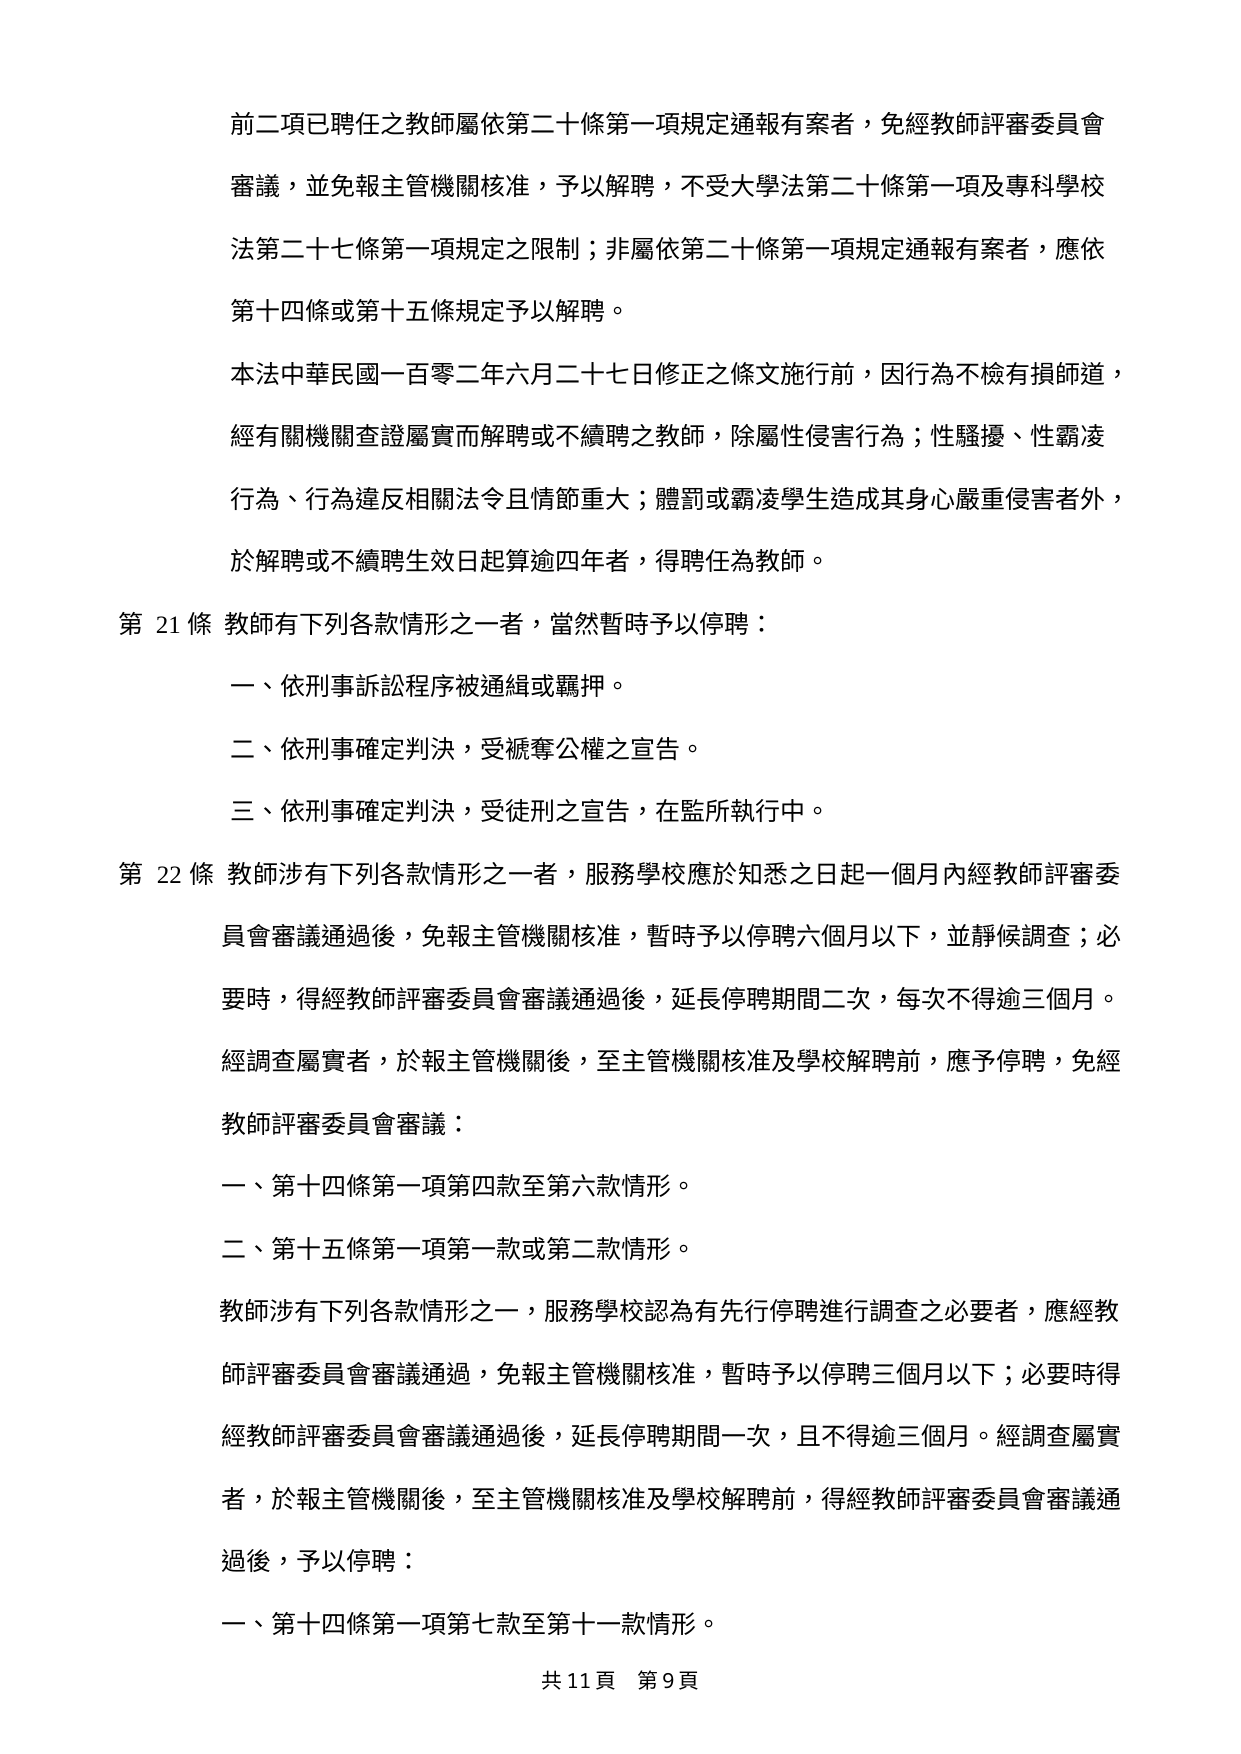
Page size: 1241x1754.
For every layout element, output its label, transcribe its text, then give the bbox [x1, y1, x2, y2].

text 一、第十四條第一項第七款至第十一款情形。 [118, 1581, 1122, 1643]
text 三、依刑事確定判決，受徒刑之宣告，在監所執行中。 [118, 768, 1122, 831]
text 前二項已聘任之教師屬依第二十條第一項規定通報有案者，免經教師評審委員會審議，並免報主管機關核准，予以解聘，不受大學法第二十條第一項及專科學校法第二十七條第一項規定之限制；非屬依第二十條第一項規定通報有案者，應依第十四條或第十五條規定予以解聘。 [230, 81, 1122, 331]
text 一、第十四條第一項第四款至第六款情形。 [118, 1143, 1122, 1206]
text 教師涉有下列各款情形之一，服務學校認為有先行停聘進行調查之必要者，應經教師評審委員會審議通過，免報主管機關核准，暫時予以停聘三個月以下；必要時得經教師評審委員會審議通過後，延長停聘期間一次，且不得逾三個月。經調查屬實者，於報主管機關後，至主管機關核准及學校解聘前，得經教師評審委員會審議通過後，予以停聘： [219, 1268, 1122, 1581]
text 一、依刑事訴訟程序被通緝或羈押。 [118, 643, 1122, 706]
text 第 22 條 教師涉有下列各款情形之一者，服務學校應於知悉之日起一個月內經教師評審委員會審議通過後，免報主管機關核准，暫時予以停聘六個月以下，並靜候調查；必要時，得經教師評審委員會審議通過後，延長停聘期間二次，每次不得逾三個月。經調查屬實者，於報主管機關後，至主管機關核准及學校解聘前，應予停聘，免經教師評審委員會審議： [118, 831, 1122, 1143]
text 第 21 條 教師有下列各款情形之一者，當然暫時予以停聘： [118, 581, 1122, 643]
text 二、第十五條第一項第一款或第二款情形。 [118, 1206, 1122, 1268]
text 本法中華民國一百零二年六月二十七日修正之條文施行前，因行為不檢有損師道，經有關機關查證屬實而解聘或不續聘之教師，除屬性侵害行為；性騷擾、性霸凌行為、行為違反相關法令且情節重大；體罰或霸凌學生造成其身心嚴重侵害者外，於解聘或不續聘生效日起算逾四年者，得聘任為教師。 [230, 331, 1122, 581]
text 二、依刑事確定判決，受褫奪公權之宣告。 [118, 706, 1122, 768]
